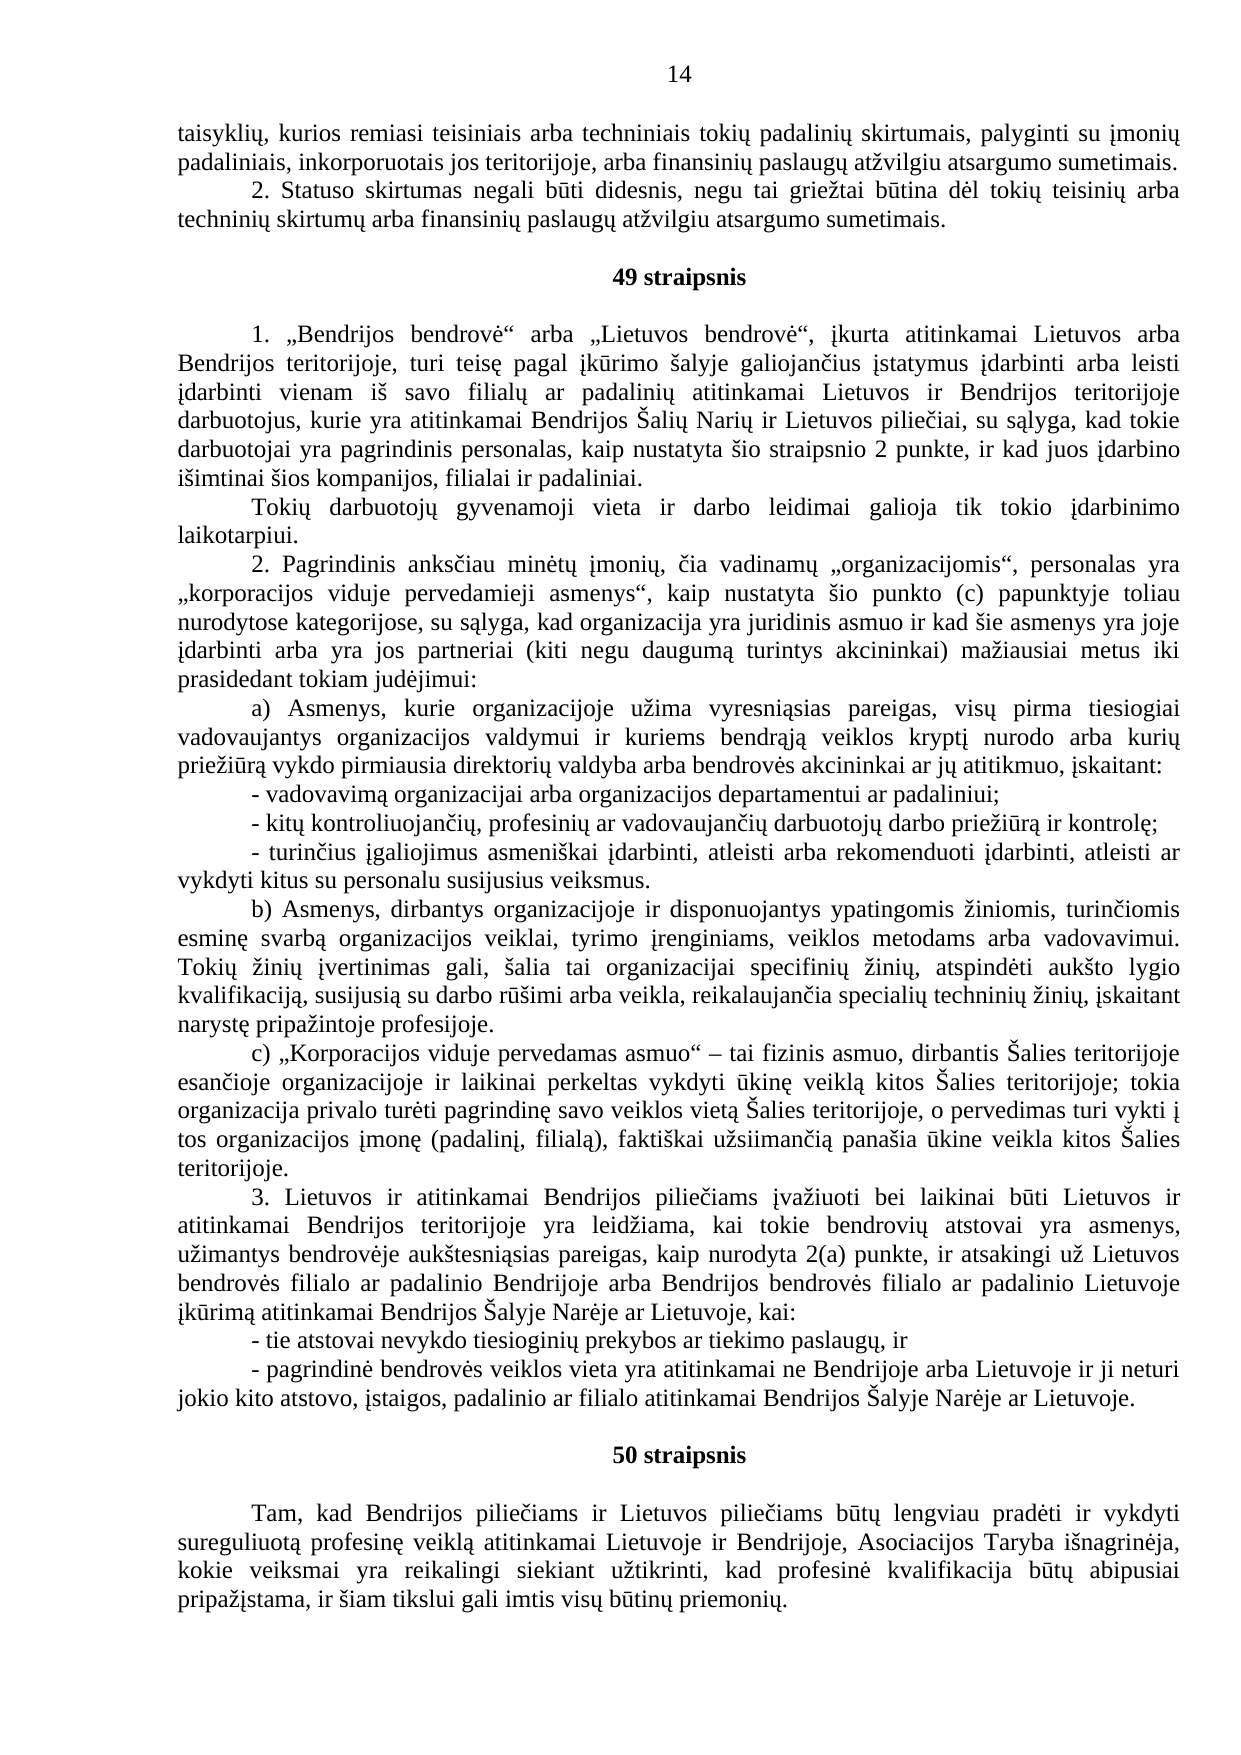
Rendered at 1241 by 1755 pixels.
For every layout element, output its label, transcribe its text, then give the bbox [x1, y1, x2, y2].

text Tam, kad Bendrijos piliečiams ir Lietuvos piliečiams būtų lengviau pradėti ir vykdyti sureguliuotą profesinę veiklą atitinkamai Lietuvoje ir Bendrijoje, Asociacijos Taryba išnagrinėja, kokie veiksmai yra reikalingi siekiant užtikrinti, kad profesinė kvalifikacija būtų abipusiai pripažįstama, ir šiam tikslui gali imtis visų būtinų priemonių. [177, 1498, 1181, 1613]
text - vadovavimą organizacijai arba organizacijos departamentui ar padaliniui; [177, 779, 1181, 808]
text 2. Statuso skirtumas negali būti didesnis, negu tai griežtai būtina dėl tokių teisinių arba techninių skirtumų arba finansinių paslaugų atžvilgiu atsargumo sumetimais. [177, 176, 1181, 233]
text c) „Korporacijos viduje pervedamas asmuo“ – tai fizinis asmuo, dirbantis Šalies teritorijoje esančioje organizacijoje ir laikinai perkeltas vykdyti ūkinę veiklą kitos Šalies teritorijoje; tokia organizacija privalo turėti pagrindinę savo veiklos vietą Šalies teritorijoje, o pervedimas turi vykti į tos organizacijos įmonę (padalinį, filialą), faktiškai užsiimančią panašia ūkine veikla kitos Šalies teritorijoje. [177, 1038, 1181, 1182]
text 2. Pagrindinis anksčiau minėtų įmonių, čia vadinamų „organizacijomis“, personalas yra „korporacijos viduje pervedamieji asmenys“, kaip nustatyta šio punkto (c) papunktyje toliau nurodytose kategorijose, su sąlyga, kad organizacija yra juridinis asmuo ir kad šie asmenys yra joje įdarbinti arba yra jos partneriai (kiti negu daugumą turintys akcininkai) mažiausiai metus iki prasidedant tokiam judėjimui: [177, 549, 1181, 693]
text taisyklių, kurios remiasi teisiniais arba techniniais tokių padalinių skirtumais, palyginti su įmonių padaliniais, inkorporuotais jos teritorijoje, arba finansinių paslaugų atžvilgiu atsargumo sumetimais. [177, 118, 1181, 176]
text - tie atstovai nevykdo tiesioginių prekybos ar tiekimo paslaugų, ir [177, 1326, 1181, 1354]
text b) Asmenys, dirbantys organizacijoje ir disponuojantys ypatingomis žiniomis, turinčiomis esminę svarbą organizacijos veiklai, tyrimo įrenginiams, veiklos metodams arba vadovavimui. Tokių žinių įvertinimas gali, šalia tai organizacijai specifinių žinių, atspindėti aukšto lygio kvalifikaciją, susijusią su darbo rūšimi arba veikla, reikalaujančia specialių techninių žinių, įskaitant narystę pripažintoje profesijoje. [177, 894, 1181, 1038]
text 49 straipsnis [177, 262, 1181, 291]
text - pagrindinė bendrovės veiklos vieta yra atitinkamai ne Bendrijoje arba Lietuvoje ir ji neturi jokio kito atstovo, įstaigos, padalinio ar filialo atitinkamai Bendrijos Šalyje Narėje ar Lietuvoje. [177, 1354, 1181, 1412]
text - turinčius įgaliojimus asmeniškai įdarbinti, atleisti arba rekomenduoti įdarbinti, atleisti ar vykdyti kitus su personalu susijusius veiksmus. [177, 837, 1181, 894]
text 3. Lietuvos ir atitinkamai Bendrijos piliečiams įvažiuoti bei laikinai būti Lietuvos ir atitinkamai Bendrijos teritorijoje yra leidžiama, kai tokie bendrovių atstovai yra asmenys, užimantys bendrovėje aukštesniąsias pareigas, kaip nurodyta 2(a) punkte, ir atsakingi už Lietuvos bendrovės filialo ar padalinio Bendrijoje arba Bendrijos bendrovės filialo ar padalinio Lietuvoje įkūrimą atitinkamai Bendrijos Šalyje Narėje ar Lietuvoje, kai: [177, 1182, 1181, 1326]
text 1. „Bendrijos bendrovė“ arba „Lietuvos bendrovė“, įkurta atitinkamai Lietuvos arba Bendrijos teritorijoje, turi teisę pagal įkūrimo šalyje galiojančius įstatymus įdarbinti arba leisti įdarbinti vienam iš savo filialų ar padalinių atitinkamai Lietuvos ir Bendrijos teritorijoje darbuotojus, kurie yra atitinkamai Bendrijos Šalių Narių ir Lietuvos piliečiai, su sąlyga, kad tokie darbuotojai yra pagrindinis personalas, kaip nustatyta šio straipsnio 2 punkte, ir kad juos įdarbino išimtinai šios kompanijos, filialai ir padaliniai. [177, 319, 1181, 492]
text Tokių darbuotojų gyvenamoji vieta ir darbo leidimai galioja tik tokio įdarbinimo laikotarpiui. [177, 492, 1181, 549]
text a) Asmenys, kurie organizacijoje užima vyresniąsias pareigas, visų pirma tiesiogiai vadovaujantys organizacijos valdymui ir kuriems bendrąją veiklos kryptį nurodo arba kurių priežiūrą vykdo pirmiausia direktorių valdyba arba bendrovės akcininkai ar jų atitikmuo, įskaitant: [177, 693, 1181, 779]
text - kitų kontroliuojančių, profesinių ar vadovaujančių darbuotojų darbo priežiūrą ir kontrolę; [177, 808, 1181, 837]
text 50 straipsnis [177, 1441, 1181, 1469]
